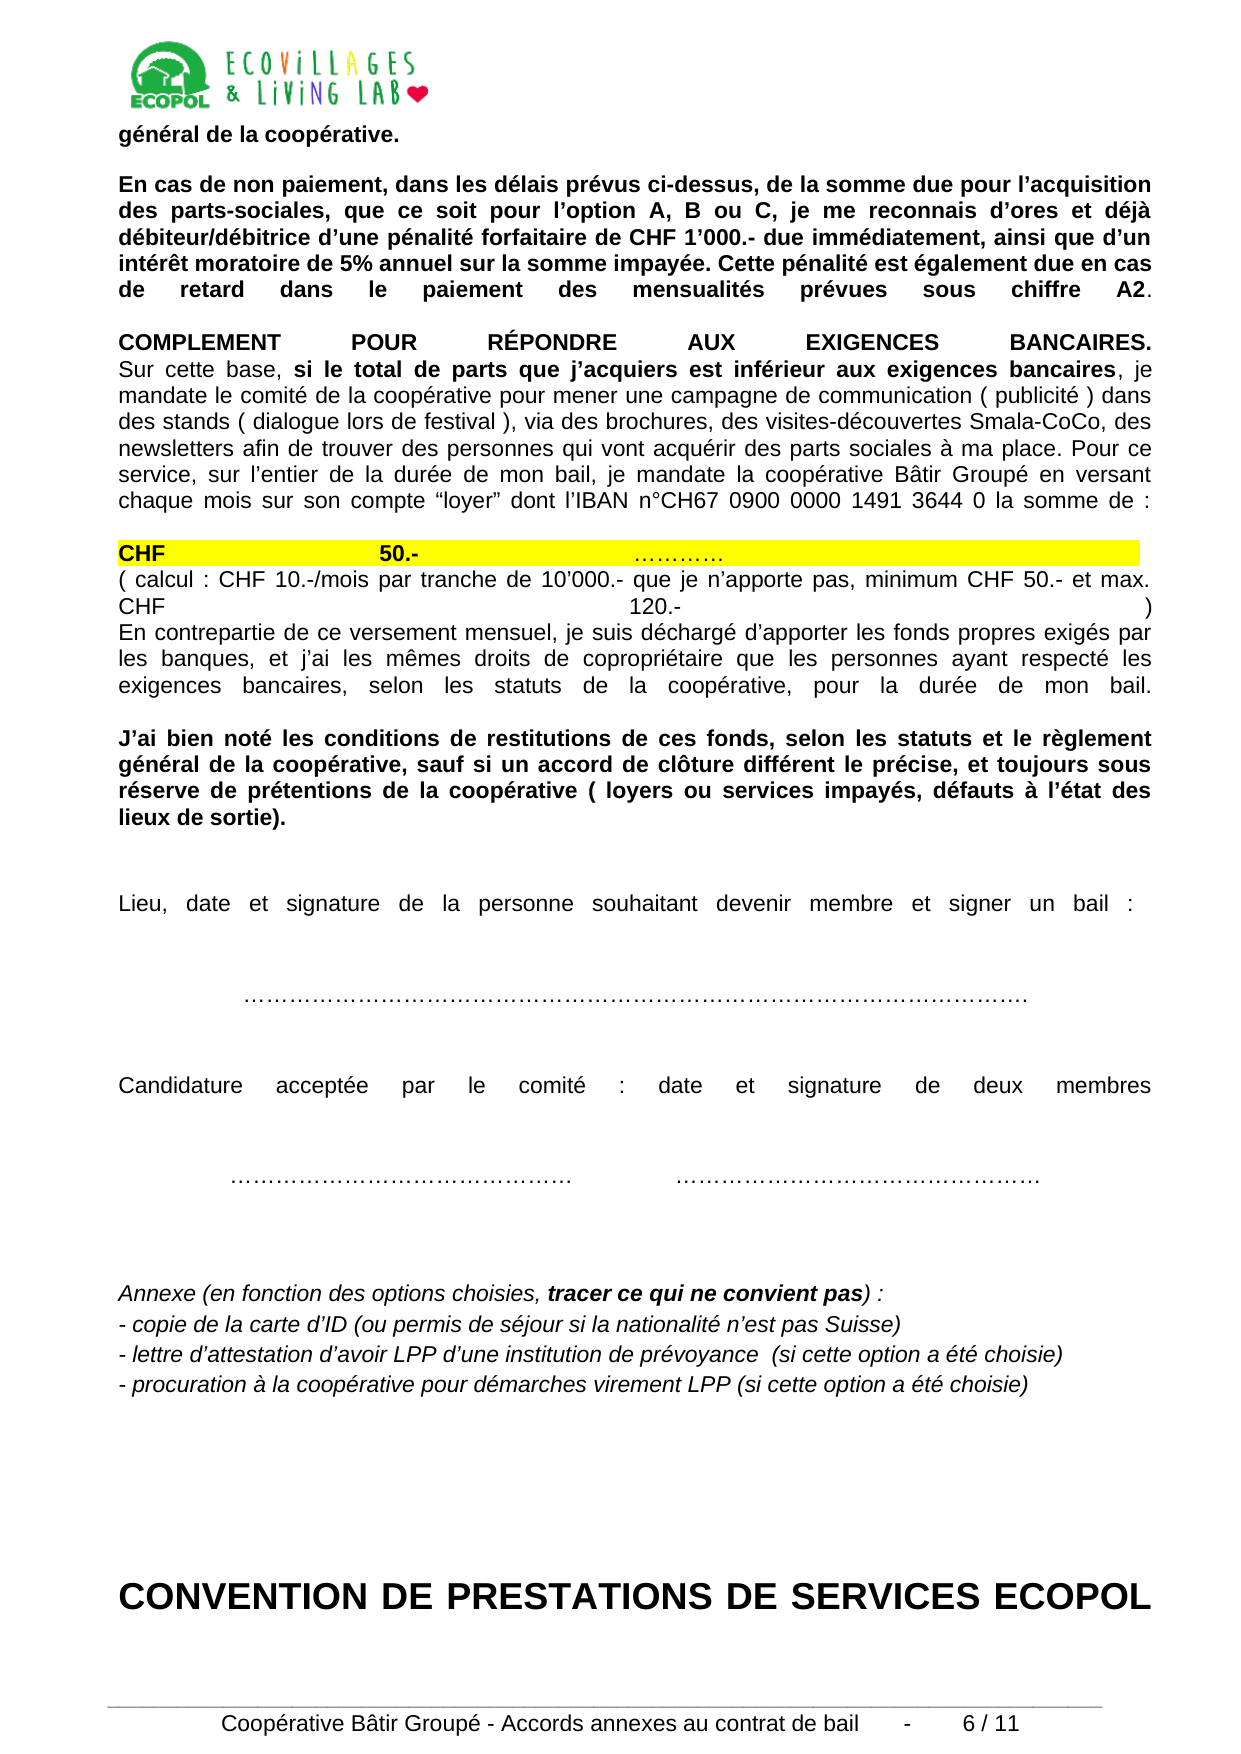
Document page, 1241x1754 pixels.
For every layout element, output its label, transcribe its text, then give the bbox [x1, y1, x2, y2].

text COMPLEMENT POUR RÉPONDRE AUX EXIGENCES BANCAIRES. Sur cette base, si le total de parts que j’acquiers est inférieur aux exigences bancaires, je mandate le comité de la coopérative pour mener une campagne de communication ( publicité ) dans des stands ( dialogue lors de festival ), via des brochures, des visites-découvertes Smala-CoCo, des newsletters afin de trouver des personnes qui vont acquérir des parts sociales à ma place. Pour ce service, sur l’entier de la durée de mon bail, je mandate la coopérative Bâtir Groupé en versant chaque mois sur son compte “loyer” dont l’IBAN n°CH67 0900 0000 1491 3644 0 la somme de : CHF 50.- ………… ( calcul : CHF 10.-/mois par tranche de 10’000.- que je n’apporte pas, minimum CHF 50.- et max. CHF 120.- ) En contrepartie de ce versement mensuel, je suis déchargé d’apporter les fonds propres exigés par les banques, et j’ai les mêmes droits de copropriétaire que les personnes ayant respecté les exigences bancaires, selon les statuts de la coopérative, pour la durée de mon bail. J’ai bien noté les conditions de restitutions de ces fonds, selon les statuts et le règlement général de la coopérative, sauf si un accord de clôture différent le précise, et toujours sous réserve de prétentions de la coopérative ( loyers ou services impayés, défauts à l’état des lieux de sortie). [118, 329, 1152, 830]
text …………………………………………………………………………………………. [118, 981, 1152, 1007]
text - lettre d’attestation d’avoir LPP d’une institution de prévoyance (si cette option a été choisie) [118, 1341, 1152, 1367]
text - procuration à la coopérative pour démarches virement LPP (si cette option a été choisie) [118, 1371, 1152, 1397]
text Annexe (en fonction des options choisies, tracer ce qui ne convient pas) : [118, 1280, 1152, 1307]
text - copie de la carte d’ID (ou permis de séjour si la nationalité n’est pas Suisse) [118, 1311, 1152, 1337]
text En cas de non paiement, dans les délais prévus ci-dessus, de la somme due pour l’acquisition des parts-sociales, que ce soit pour l’option A, B ou C, je me reconnais d’ores et déjà débiteur/débitrice d’une pénalité forfaitaire de CHF 1’000.- due immédiatement, ainsi que d’un intérêt moratoire de 5% annuel sur la somme impayée. Cette pénalité est également due en cas de retard dans le paiement des mensualités prévues sous chiffre A2. [118, 147, 1152, 329]
text CONVENTION DE PRESTATIONS DE SERVICES ECOPOL [118, 1574, 1152, 1618]
picture [118, 29, 430, 121]
text Lieu, date et signature de la personne souhaitant devenir membre et signer un bail : [118, 830, 1152, 947]
text général de la coopérative. [118, 121, 1152, 147]
text Candidature acceptée par le comité : date et signature de deux membres [118, 1072, 1152, 1158]
text ……………………………………… ………………………………………… [118, 1162, 1152, 1188]
